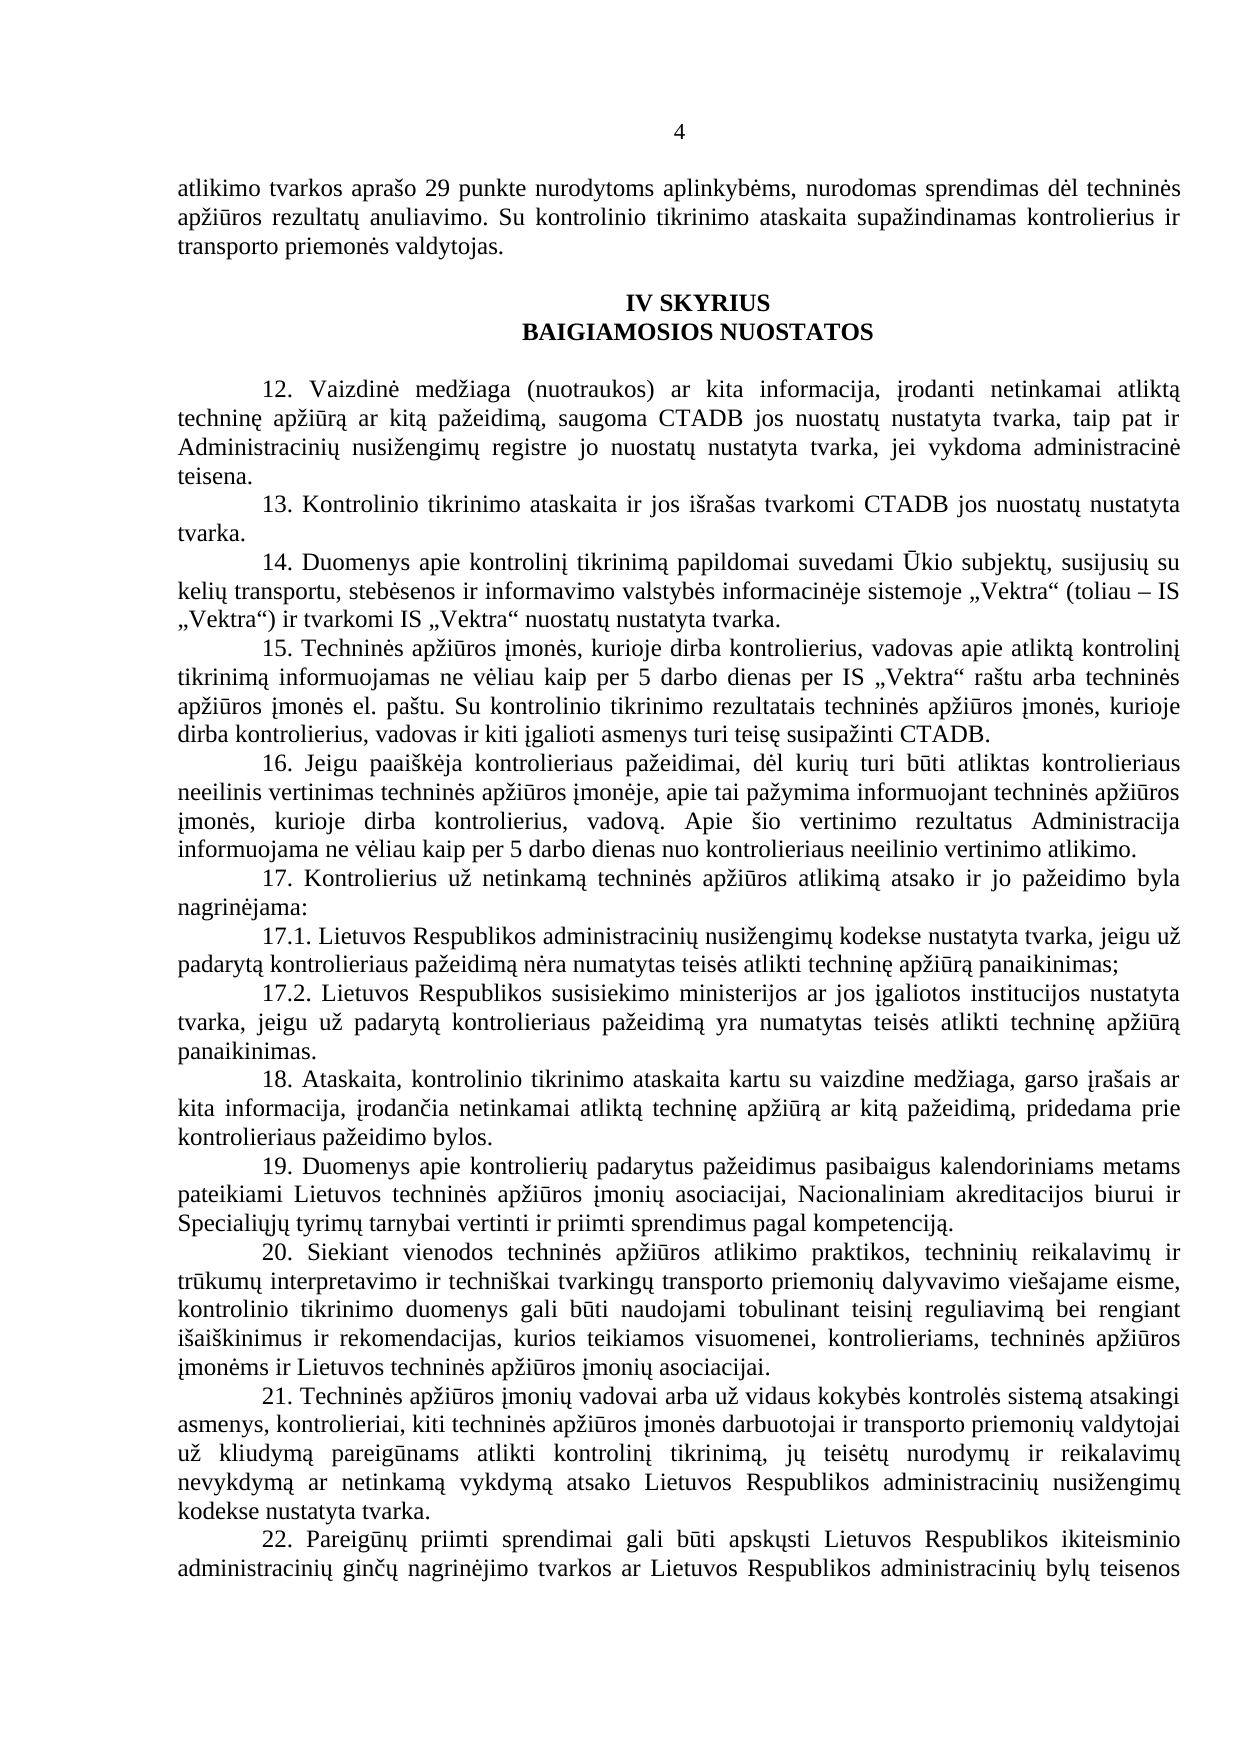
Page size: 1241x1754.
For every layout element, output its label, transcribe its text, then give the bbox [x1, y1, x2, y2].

text 18. Ataskaita, kontrolinio tikrinimo ataskaita kartu su vaizdine medžiaga, garso įrašais ar kita informacija, įrodančia netinkamai atliktą techninę apžiūrą ar kitą pažeidimą, pridedama prie kontrolieriaus pažeidimo bylos. [177, 1064, 1181, 1151]
text 20. Siekiant vienodos techninės apžiūros atlikimo praktikos, techninių reikalavimų ir trūkumų interpretavimo ir techniškai tvarkingų transporto priemonių dalyvavimo viešajame eisme, kontrolinio tikrinimo duomenys gali būti naudojami tobulinant teisinį reguliavimą bei rengiant išaiškinimus ir rekomendacijas, kurios teikiamos visuomenei, kontrolieriams, techninės apžiūros įmonėms ir Lietuvos techninės apžiūros įmonių asociacijai. [177, 1237, 1181, 1381]
text 14. Duomenys apie kontrolinį tikrinimą papildomai suvedami Ūkio subjektų, susijusių su kelių transportu, stebėsenos ir informavimo valstybės informacinėje sistemoje „Vektra“ (toliau – IS „Vektra“) ir tvarkomi IS „Vektra“ nuostatų nustatyta tvarka. [177, 547, 1181, 633]
text IV SKYRIUS [177, 288, 1181, 317]
text 21. Techninės apžiūros įmonių vadovai arba už vidaus kokybės kontrolės sistemą atsakingi asmenys, kontrolieriai, kiti techninės apžiūros įmonės darbuotojai ir transporto priemonių valdytojai už kliudymą pareigūnams atlikti kontrolinį tikrinimą, jų teisėtų nurodymų ir reikalavimų nevykdymą ar netinkamą vykdymą atsako Lietuvos Respublikos administracinių nusižengimų kodekse nustatyta tvarka. [177, 1381, 1181, 1524]
text 17.1. Lietuvos Respublikos administracinių nusižengimų kodekse nustatyta tvarka, jeigu už padarytą kontrolieriaus pažeidimą nėra numatytas teisės atlikti techninę apžiūrą panaikinimas; [177, 921, 1181, 978]
text 15. Techninės apžiūros įmonės, kurioje dirba kontrolierius, vadovas apie atliktą kontrolinį tikrinimą informuojamas ne vėliau kaip per 5 darbo dienas per IS „Vektra“ raštu arba techninės apžiūros įmonės el. paštu. Su kontrolinio tikrinimo rezultatais techninės apžiūros įmonės, kurioje dirba kontrolierius, vadovas ir kiti įgalioti asmenys turi teisę susipažinti CTADB. [177, 633, 1181, 748]
text 16. Jeigu paaiškėja kontrolieriaus pažeidimai, dėl kurių turi būti atliktas kontrolieriaus neeilinis vertinimas techninės apžiūros įmonėje, apie tai pažymima informuojant techninės apžiūros įmonės, kurioje dirba kontrolierius, vadovą. Apie šio vertinimo rezultatus Administracija informuojama ne vėliau kaip per 5 darbo dienas nuo kontrolieriaus neeilinio vertinimo atlikimo. [177, 748, 1181, 863]
text 22. Pareigūnų priimti sprendimai gali būti apskųsti Lietuvos Respublikos ikiteisminio administracinių ginčų nagrinėjimo tvarkos ar Lietuvos Respublikos administracinių bylų teisenos [177, 1524, 1181, 1582]
text 12. Vaizdinė medžiaga (nuotraukos) ar kita informacija, įrodanti netinkamai atliktą techninę apžiūrą ar kitą pažeidimą, saugoma CTADB jos nuostatų nustatyta tvarka, taip pat ir Administracinių nusižengimų registre jo nuostatų nustatyta tvarka, jei vykdoma administracinė teisena. [177, 374, 1181, 489]
text 17. Kontrolierius už netinkamą techninės apžiūros atlikimą atsako ir jo pažeidimo byla nagrinėjama: [177, 863, 1181, 921]
text BAIGIAMOSIOS NUOSTATOS [177, 317, 1181, 346]
text 17.2. Lietuvos Respublikos susisiekimo ministerijos ar jos įgaliotos institucijos nustatyta tvarka, jeigu už padarytą kontrolieriaus pažeidimą yra numatytas teisės atlikti techninę apžiūrą panaikinimas. [177, 978, 1181, 1064]
text 13. Kontrolinio tikrinimo ataskaita ir jos išrašas tvarkomi CTADB jos nuostatų nustatyta tvarka. [177, 489, 1181, 547]
text atlikimo tvarkos aprašo 29 punkte nurodytoms aplinkybėms, nurodomas sprendimas dėl techninės apžiūros rezultatų anuliavimo. Su kontrolinio tikrinimo ataskaita supažindinamas kontrolierius ir transporto priemonės valdytojas. [177, 173, 1181, 259]
text 19. Duomenys apie kontrolierių padarytus pažeidimus pasibaigus kalendoriniams metams pateikiami Lietuvos techninės apžiūros įmonių asociacijai, Nacionaliniam akreditacijos biurui ir Specialiųjų tyrimų tarnybai vertinti ir priimti sprendimus pagal kompetenciją. [177, 1151, 1181, 1237]
